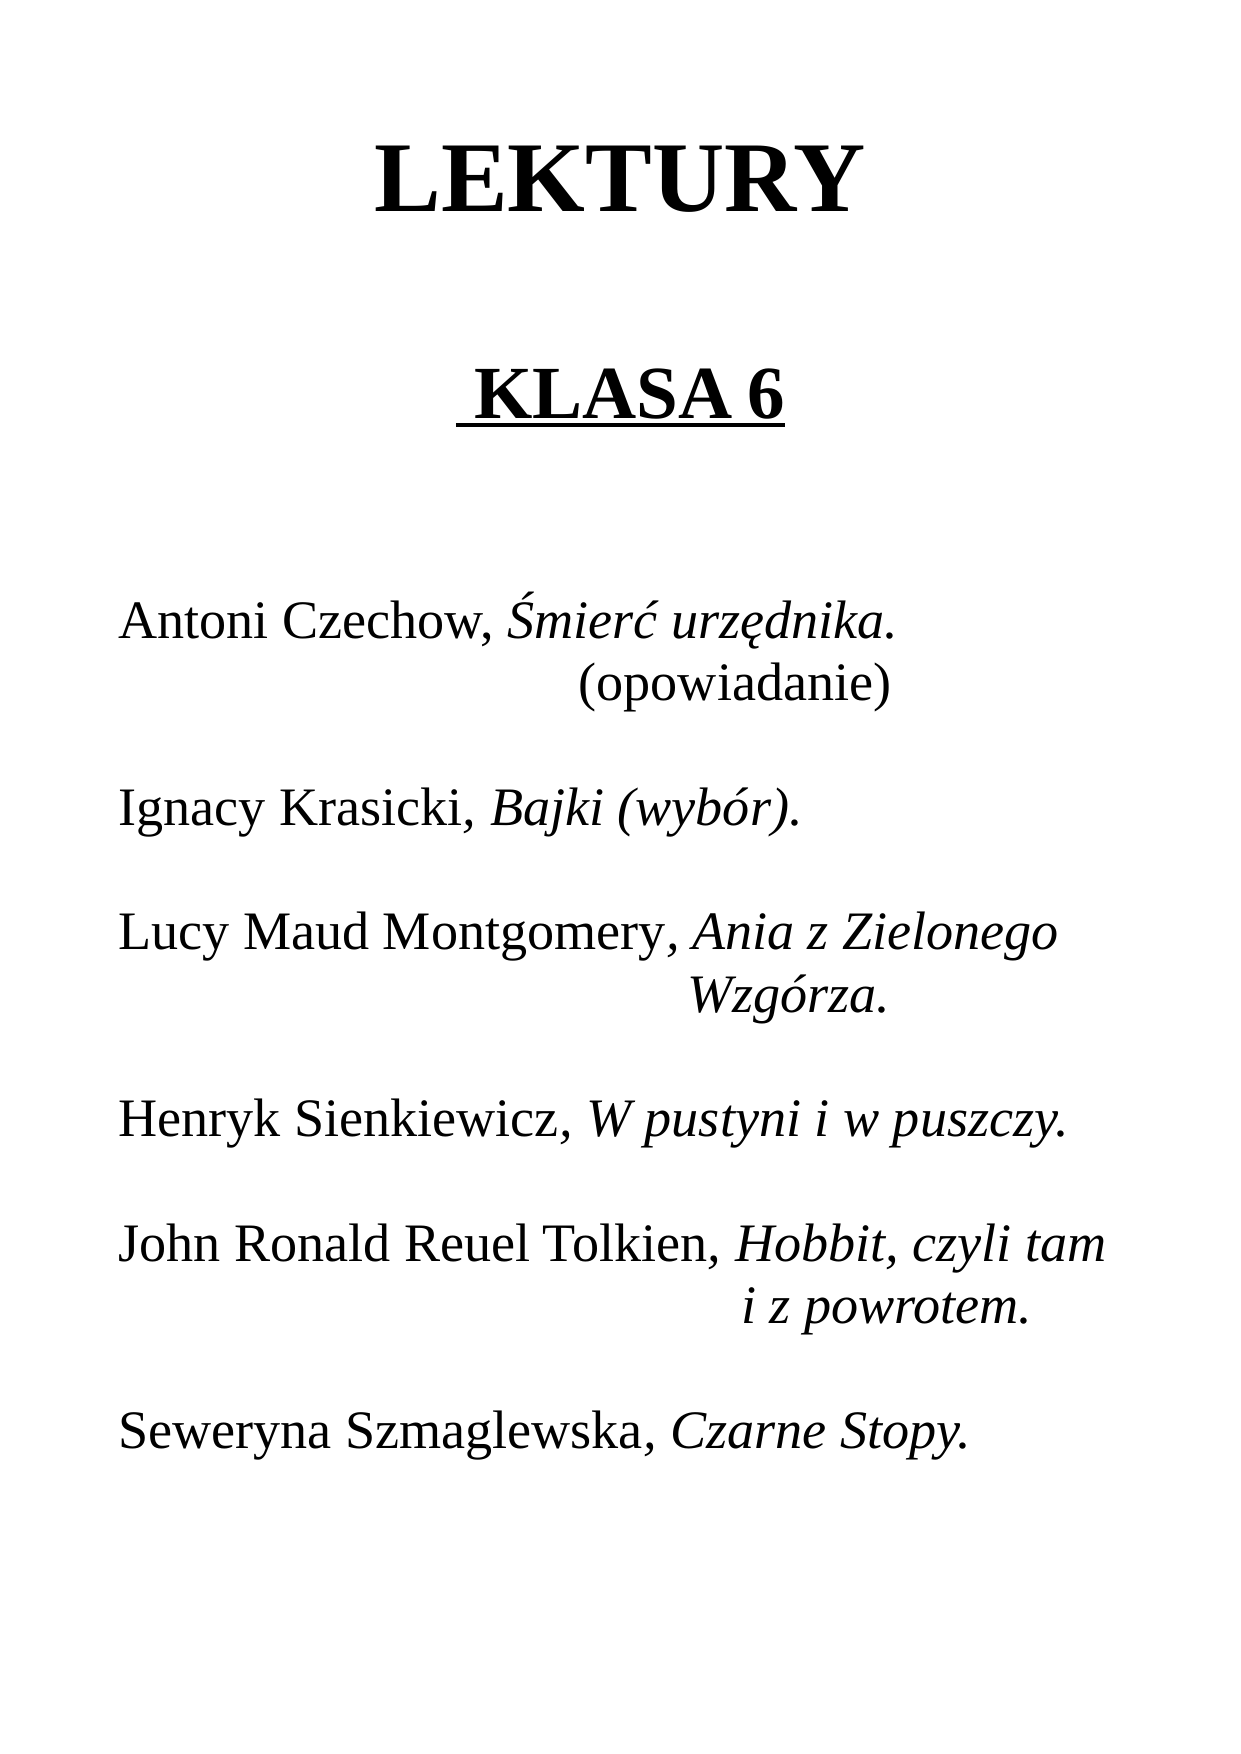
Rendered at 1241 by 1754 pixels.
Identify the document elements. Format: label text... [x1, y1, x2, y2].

text Seweryna Szmaglewska, Czarne Stopy. [118, 1397, 1122, 1460]
text Henryk Sienkiewicz, W pustyni i w puszczy. [118, 1086, 1122, 1148]
text Ignacy Krasicki, Bajki (wybór). [118, 774, 1122, 837]
text Lucy Maud Montgomery, Ania z Zielonego Wzgórza. [118, 899, 1122, 1024]
text John Ronald Reuel Tolkien, Hobbit, czyli tam [118, 1211, 1122, 1273]
text Antoni Czechow, Śmierć urzędnika. (opowiadanie) [118, 588, 1122, 712]
text i z powrotem. [118, 1273, 1122, 1335]
text KLASA 6 [118, 348, 1122, 434]
text LEKTURY [118, 118, 1122, 233]
